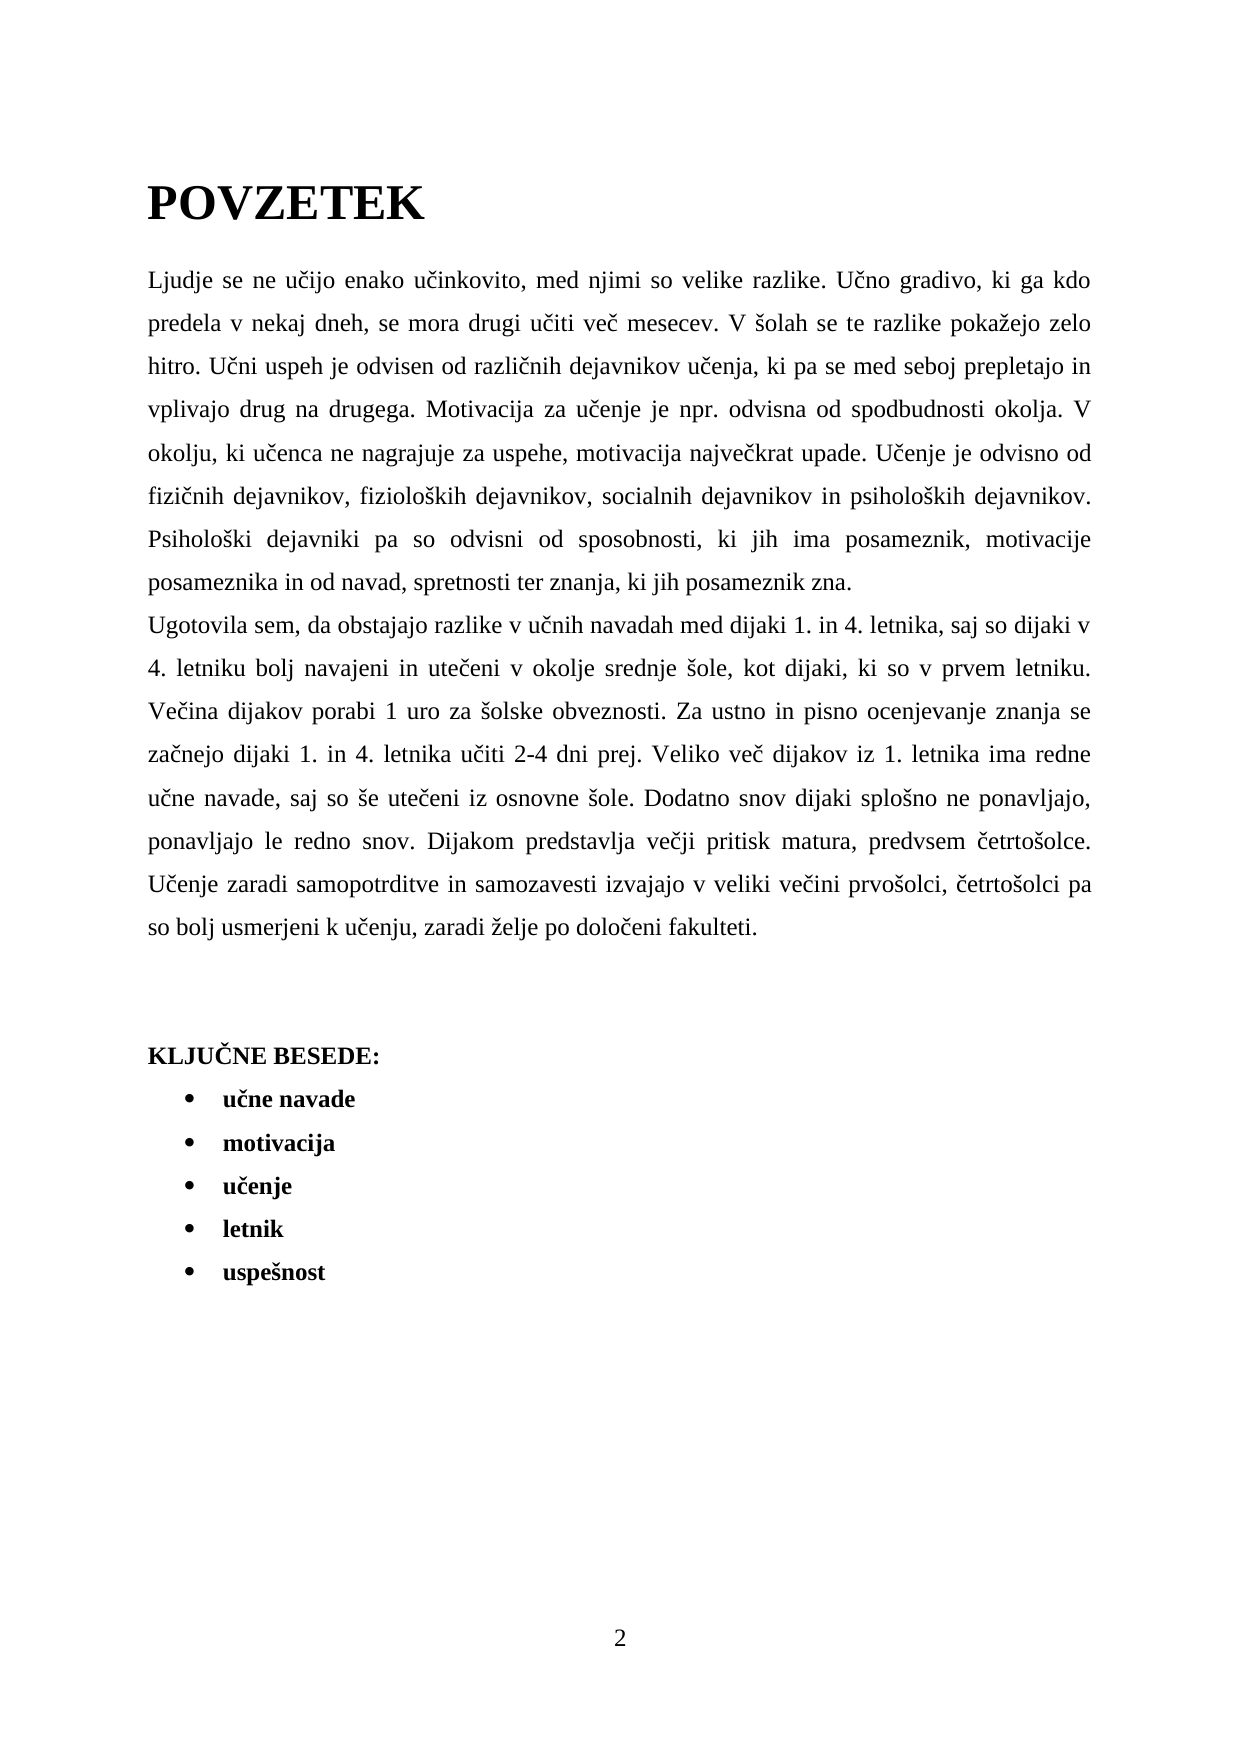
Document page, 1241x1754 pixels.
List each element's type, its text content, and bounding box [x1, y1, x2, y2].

list učne navade [185, 1084, 1093, 1113]
text Ljudje se ne učijo enako učinkovito, med njimi so velike razlike. Učno gradivo, ki ga kdo predela v nekaj dneh, se mora drugi učiti več mesecev. V šolah se te razlike pokažejo zelo hitro. Učni uspeh je odvisen od različnih dejavnikov učenja, ki pa se med seboj prepletajo in vplivajo drug na drugega. Motivacija za učenje je npr. odvisna od spodbudnosti okolja. V okolju, ki učenca ne nagrajuje za uspehe, motivacija največkrat upade. Učenje je odvisno od fizičnih dejavnikov, fizioloških dejavnikov, socialnih dejavnikov in psiholoških dejavnikov. Psihološki dejavniki pa so odvisni od sposobnosti, ki jih ima posameznik, motivacije posameznika in od navad, spretnosti ter znanja, ki jih posameznik zna. [148, 265, 1093, 596]
list letnik [185, 1214, 1093, 1243]
text KLJUČNE BESEDE: [148, 1041, 1093, 1070]
list uspešnost [185, 1257, 1093, 1286]
text Ugotovila sem, da obstajajo razlike v učnih navadah med dijaki 1. in 4. letnika, saj so dijaki v 4. letniku bolj navajeni in utečeni v okolje srednje šole, kot dijaki, ki so v prvem letniku. Večina dijakov porabi 1 uro za šolske obveznosti. Za ustno in pisno ocenjevanje znanja se začnejo dijaki 1. in 4. letnika učiti 2-4 dni prej. Veliko več dijakov iz 1. letnika ima redne učne navade, saj so še utečeni iz osnovne šole. Dodatno snov dijaki splošno ne ponavljajo, ponavljajo le redno snov. Dijakom predstavlja večji pritisk matura, predvsem četrtošolce. Učenje zaradi samopotrditve in samozavesti izvajajo v veliki večini prvošolci, četrtošolci pa so bolj usmerjeni k učenju, zaradi želje po določeni fakulteti. [148, 610, 1093, 941]
subtitle POVZETEK [148, 173, 1093, 230]
list učenje [185, 1171, 1093, 1199]
list motivacija [185, 1128, 1093, 1156]
